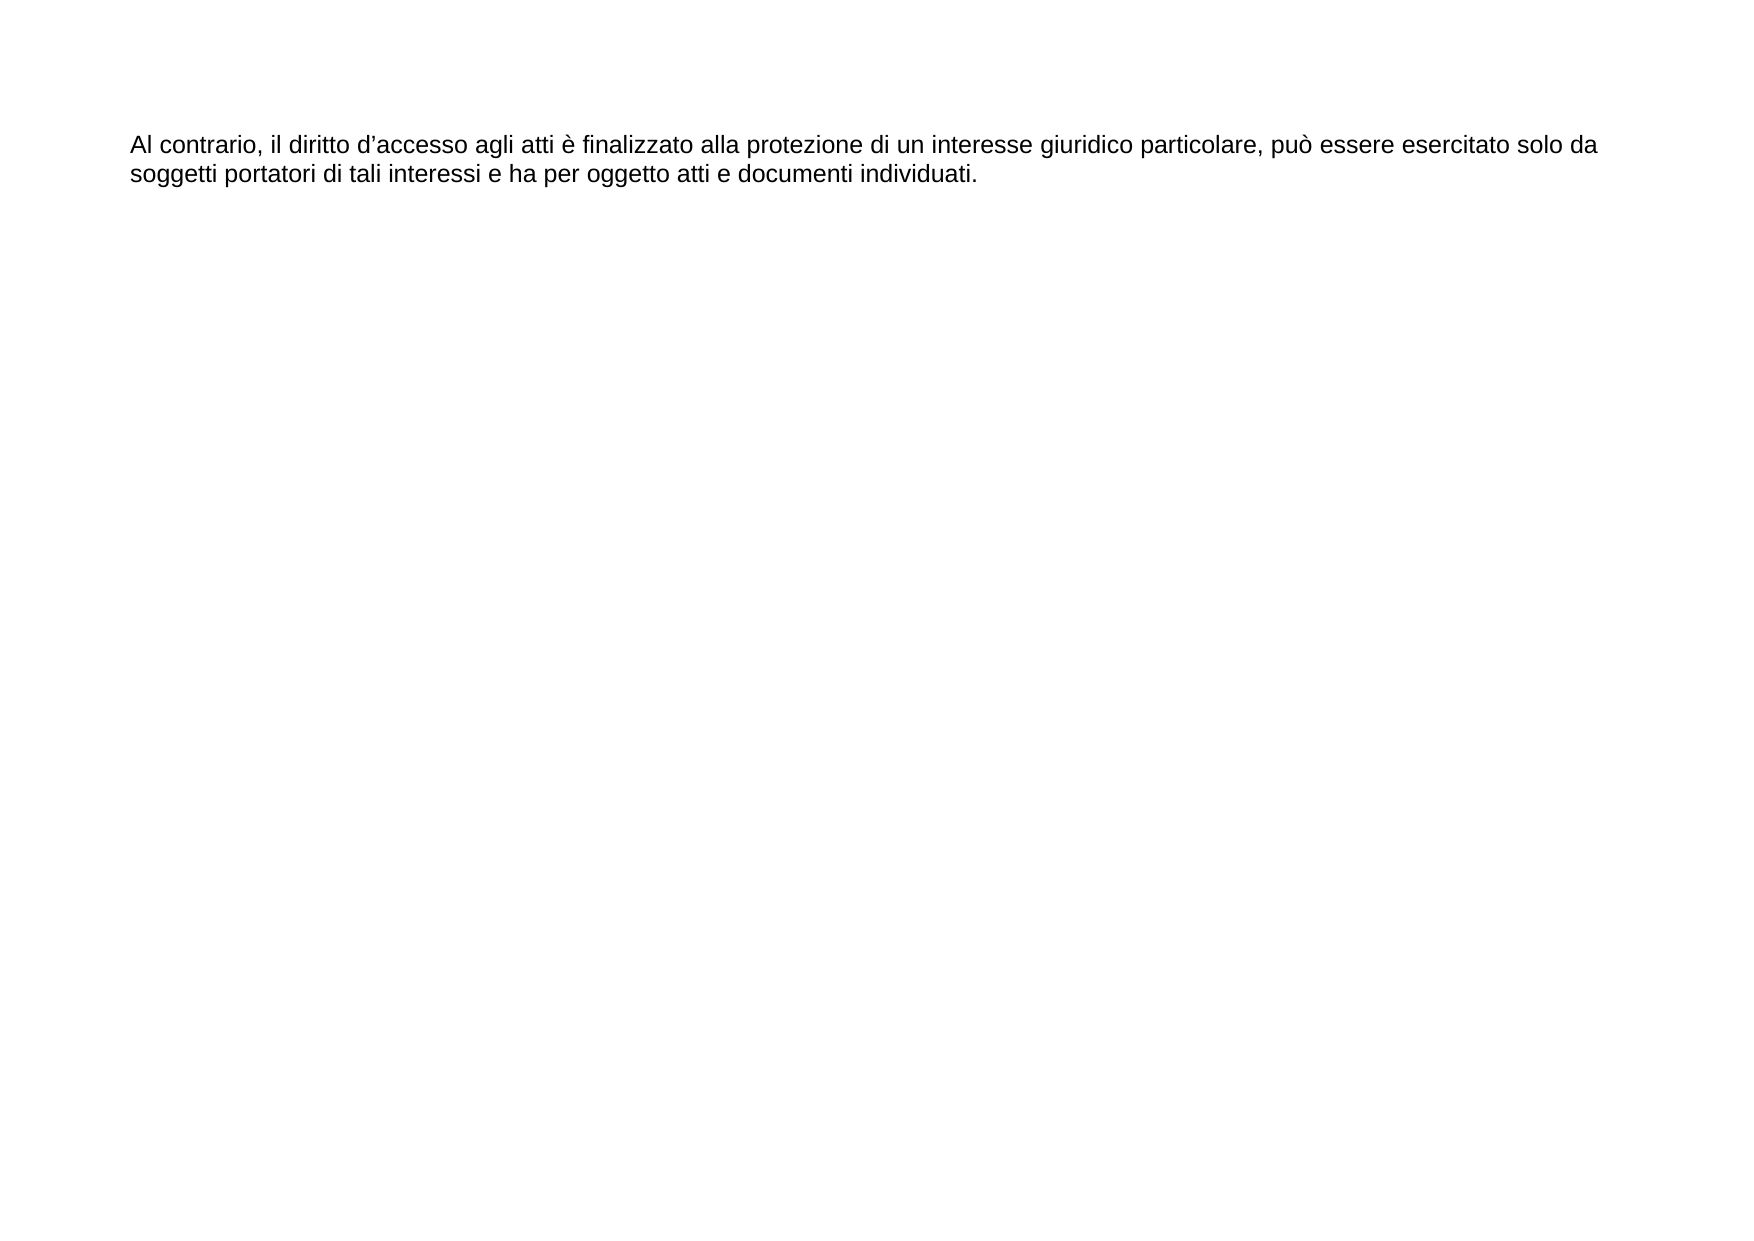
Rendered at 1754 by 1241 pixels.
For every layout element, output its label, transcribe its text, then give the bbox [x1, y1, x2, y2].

text Al contrario, il diritto d’accesso agli atti è finalizzato alla protezione di un interesse giuridico particolare, può essere esercitato solo da soggetti portatori di tali interessi e ha per oggetto atti e documenti individuati. [130, 130, 1600, 187]
